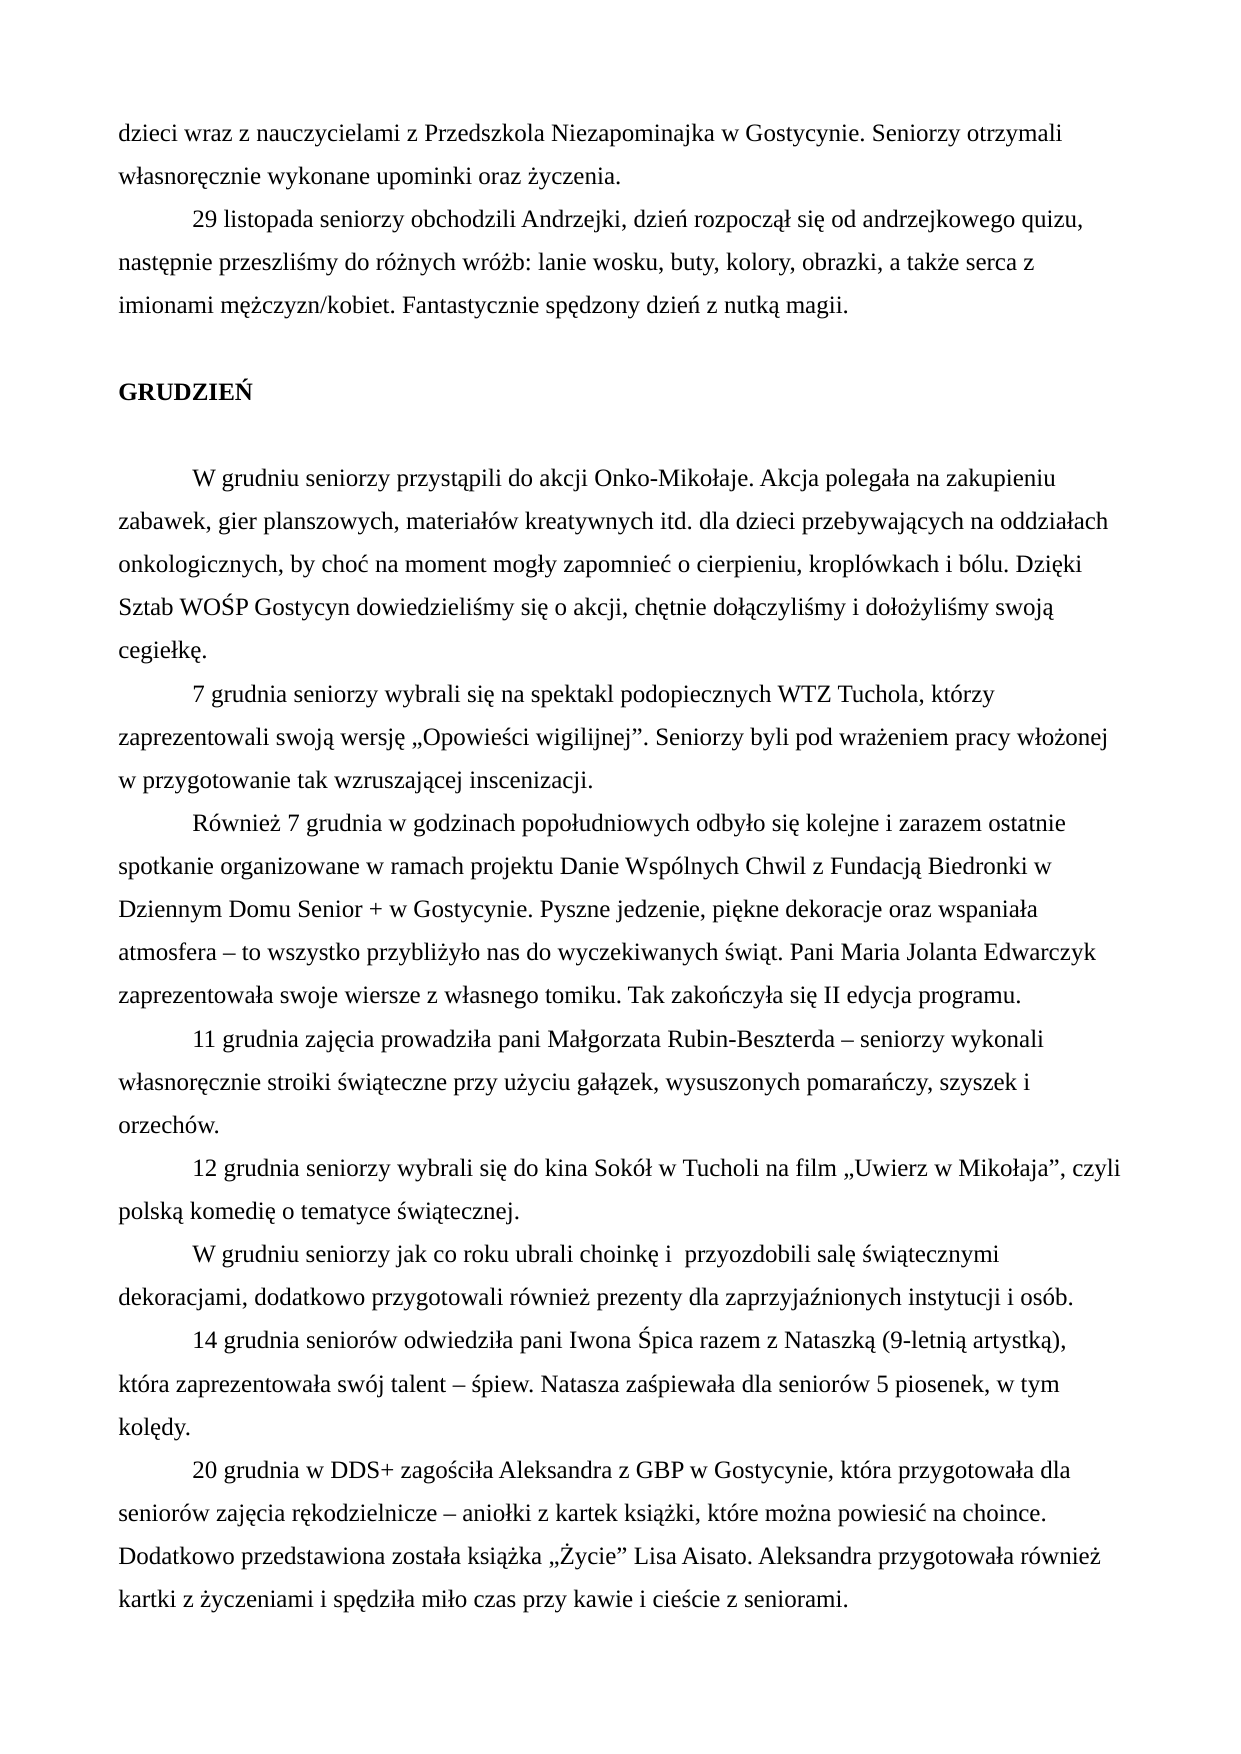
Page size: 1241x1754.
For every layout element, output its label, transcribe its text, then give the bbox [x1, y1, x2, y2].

text 11 grudnia zajęcia prowadziła pani Małgorzata Rubin-Beszterda – seniorzy wykonali własnoręcznie stroiki świąteczne przy użyciu gałązek, wysuszonych pomarańczy, szyszek i orzechów. [118, 1024, 1122, 1139]
text 12 grudnia seniorzy wybrali się do kina Sokół w Tucholi na film „Uwierz w Mikołaja”, czyli polską komedię o tematyce świątecznej. [118, 1153, 1122, 1225]
text GRUDZIEŃ [118, 377, 1122, 406]
text Również 7 grudnia w godzinach popołudniowych odbyło się kolejne i zarazem ostatnie spotkanie organizowane w ramach projektu Danie Wspólnych Chwil z Fundacją Biedronki w Dziennym Domu Senior + w Gostycynie. Pyszne jedzenie, piękne dekoracje oraz wspaniała atmosfera – to wszystko przybliżyło nas do wyczekiwanych świąt. Pani Maria Jolanta Edwarczyk zaprezentowała swoje wiersze z własnego tomiku. Tak zakończyła się II edycja programu. [118, 808, 1122, 1009]
text 29 listopada seniorzy obchodzili Andrzejki, dzień rozpoczął się od andrzejkowego quizu, następnie przeszliśmy do różnych wróżb: lanie wosku, buty, kolory, obrazki, a także serca z imionami mężczyzn/kobiet. Fantastycznie spędzony dzień z nutką magii. [118, 204, 1122, 319]
text 20 grudnia w DDS+ zagościła Aleksandra z GBP w Gostycynie, która przygotowała dla seniorów zajęcia rękodzielnicze – aniołki z kartek książki, które można powiesić na choince. Dodatkowo przedstawiona została książka „Życie” Lisa Aisato. Aleksandra przygotowała również kartki z życzeniami i spędziła miło czas przy kawie i cieście z seniorami. [118, 1455, 1122, 1613]
text W grudniu seniorzy przystąpili do akcji Onko-Mikołaje. Akcja polegała na zakupieniu zabawek, gier planszowych, materiałów kreatywnych itd. dla dzieci przebywających na oddziałach onkologicznych, by choć na moment mogły zapomnieć o cierpieniu, kroplówkach i bólu. Dzięki Sztab WOŚP Gostycyn dowiedzieliśmy się o akcji, chętnie dołączyliśmy i dołożyliśmy swoją cegiełkę. [118, 463, 1122, 664]
text dzieci wraz z nauczycielami z Przedszkola Niezapominajka w Gostycynie. Seniorzy otrzymali własnoręcznie wykonane upominki oraz życzenia. [118, 118, 1122, 190]
text 7 grudnia seniorzy wybrali się na spektakl podopiecznych WTZ Tuchola, którzy zaprezentowali swoją wersję „Opowieści wigilijnej”. Seniorzy byli pod wrażeniem pracy włożonej w przygotowanie tak wzruszającej inscenizacji. [118, 679, 1122, 794]
text 14 grudnia seniorów odwiedziła pani Iwona Śpica razem z Nataszką (9-letnią artystką), która zaprezentowała swój talent – śpiew. Natasza zaśpiewała dla seniorów 5 piosenek, w tym kolędy. [118, 1326, 1122, 1441]
text W grudniu seniorzy jak co roku ubrali choinkę i przyozdobili salę świątecznymi dekoracjami, dodatkowo przygotowali również prezenty dla zaprzyjaźnionych instytucji i osób. [118, 1239, 1122, 1311]
